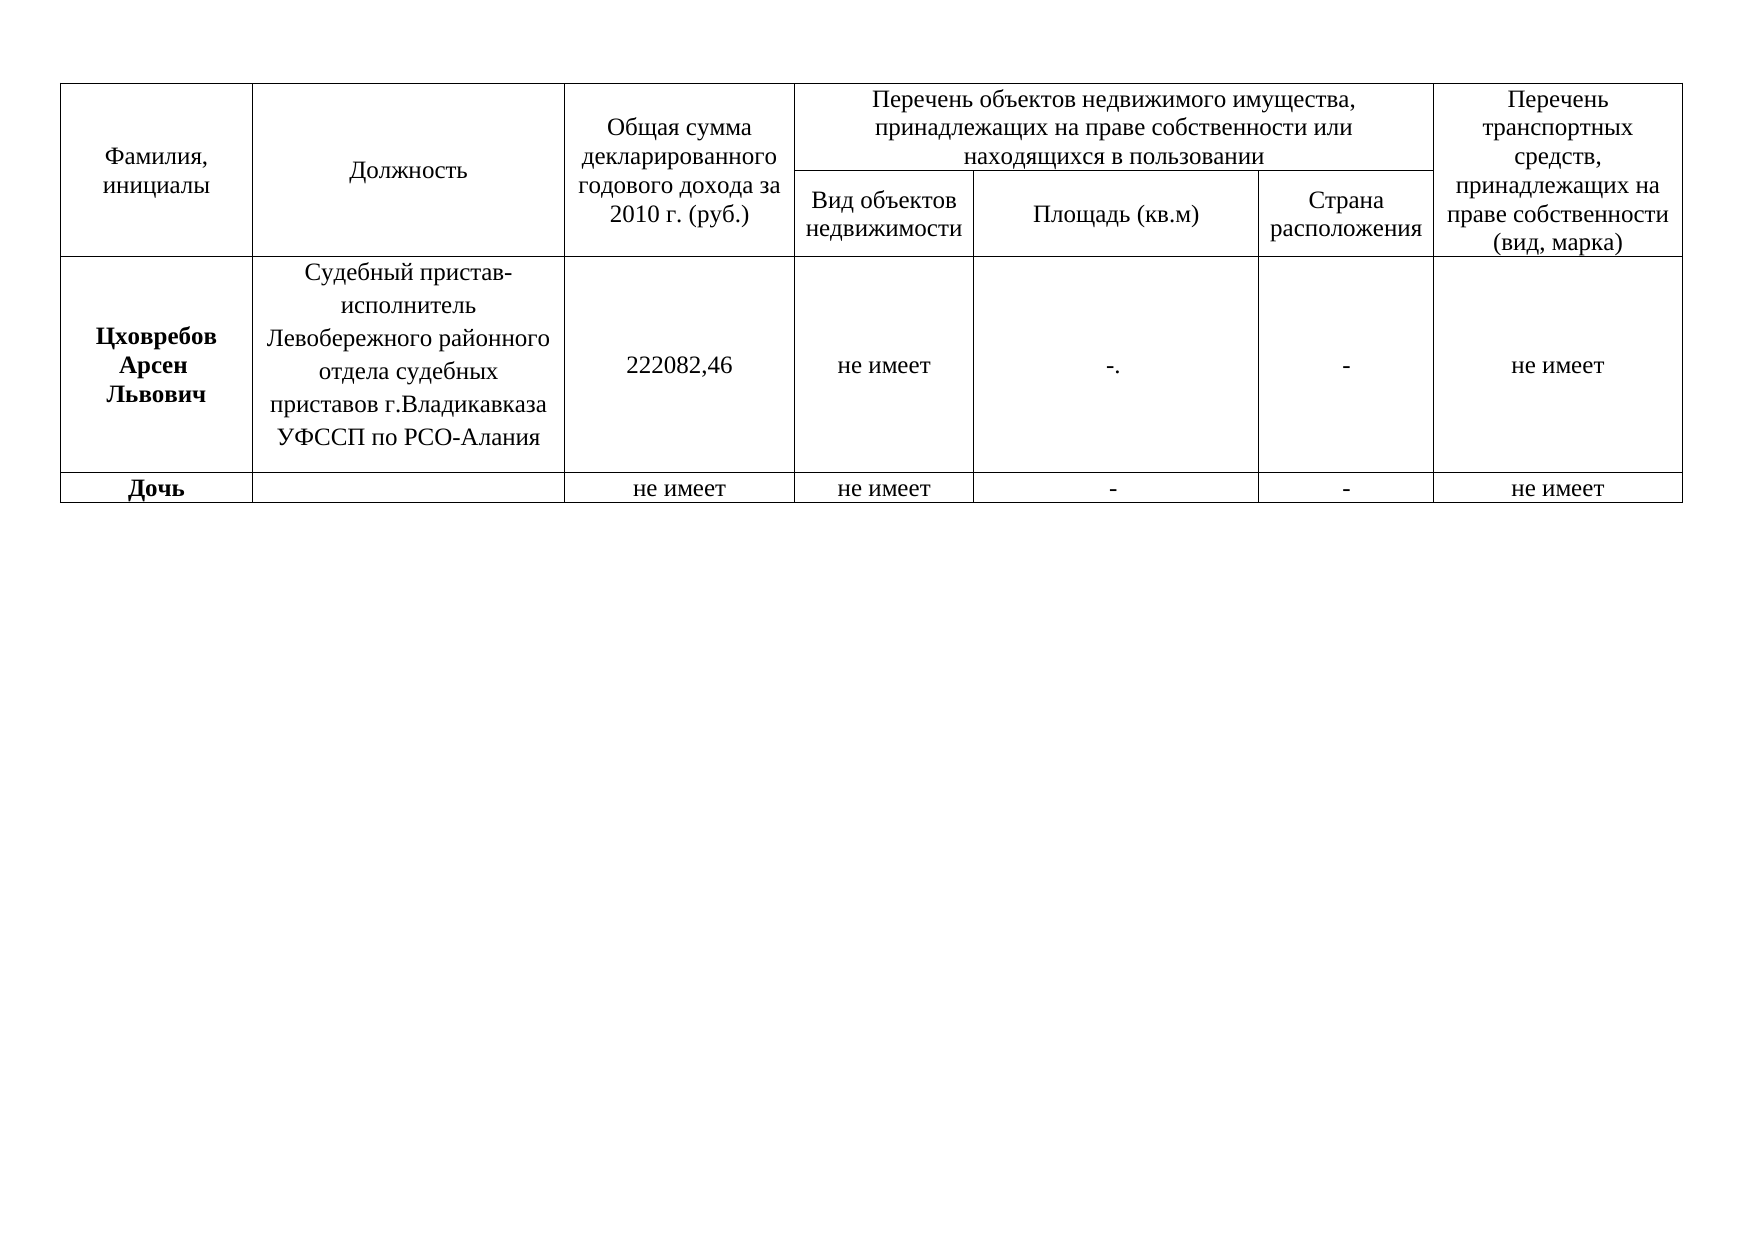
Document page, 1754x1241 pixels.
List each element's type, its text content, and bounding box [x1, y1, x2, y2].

table_cell не имеет [1434, 257, 1682, 472]
table_cell не имеет [795, 473, 973, 502]
table_cell Страна расположения [1259, 171, 1433, 256]
table_cell -. [974, 257, 1258, 472]
table_cell - [1259, 257, 1433, 472]
table_header Должность [253, 84, 564, 256]
table_header Перечень объектов недвижимого имущества, принадлежащих на праве собственности или находящихся в пользовании [795, 84, 1433, 170]
table_header Перечень транспортных средств, принадлежащих на праве собственности (вид, марка) [1434, 84, 1682, 256]
table_cell не имеет [795, 257, 973, 472]
table_cell 222082,46 [565, 257, 794, 472]
table_cell [253, 473, 564, 502]
table_cell Цховребов Арсен Львович [61, 257, 252, 472]
table_cell не имеет [1434, 473, 1682, 502]
table_header Общая сумма декларированного годового дохода за 2010 г. (руб.) [565, 84, 794, 256]
table_cell Площадь (кв.м) [974, 171, 1258, 256]
table_cell не имеет [565, 473, 794, 502]
table_cell дочь [61, 473, 252, 502]
table_header Фамилия, инициалы [61, 84, 252, 256]
table_cell - [1259, 473, 1433, 502]
table_cell Вид объектов недвижимости [795, 171, 973, 256]
table_cell Судебный пристав-исполнитель Левобережного районного отдела судебных приставов г.Владикавказа УФССП по РСО-Алания [253, 257, 564, 472]
table_cell - [974, 473, 1258, 502]
